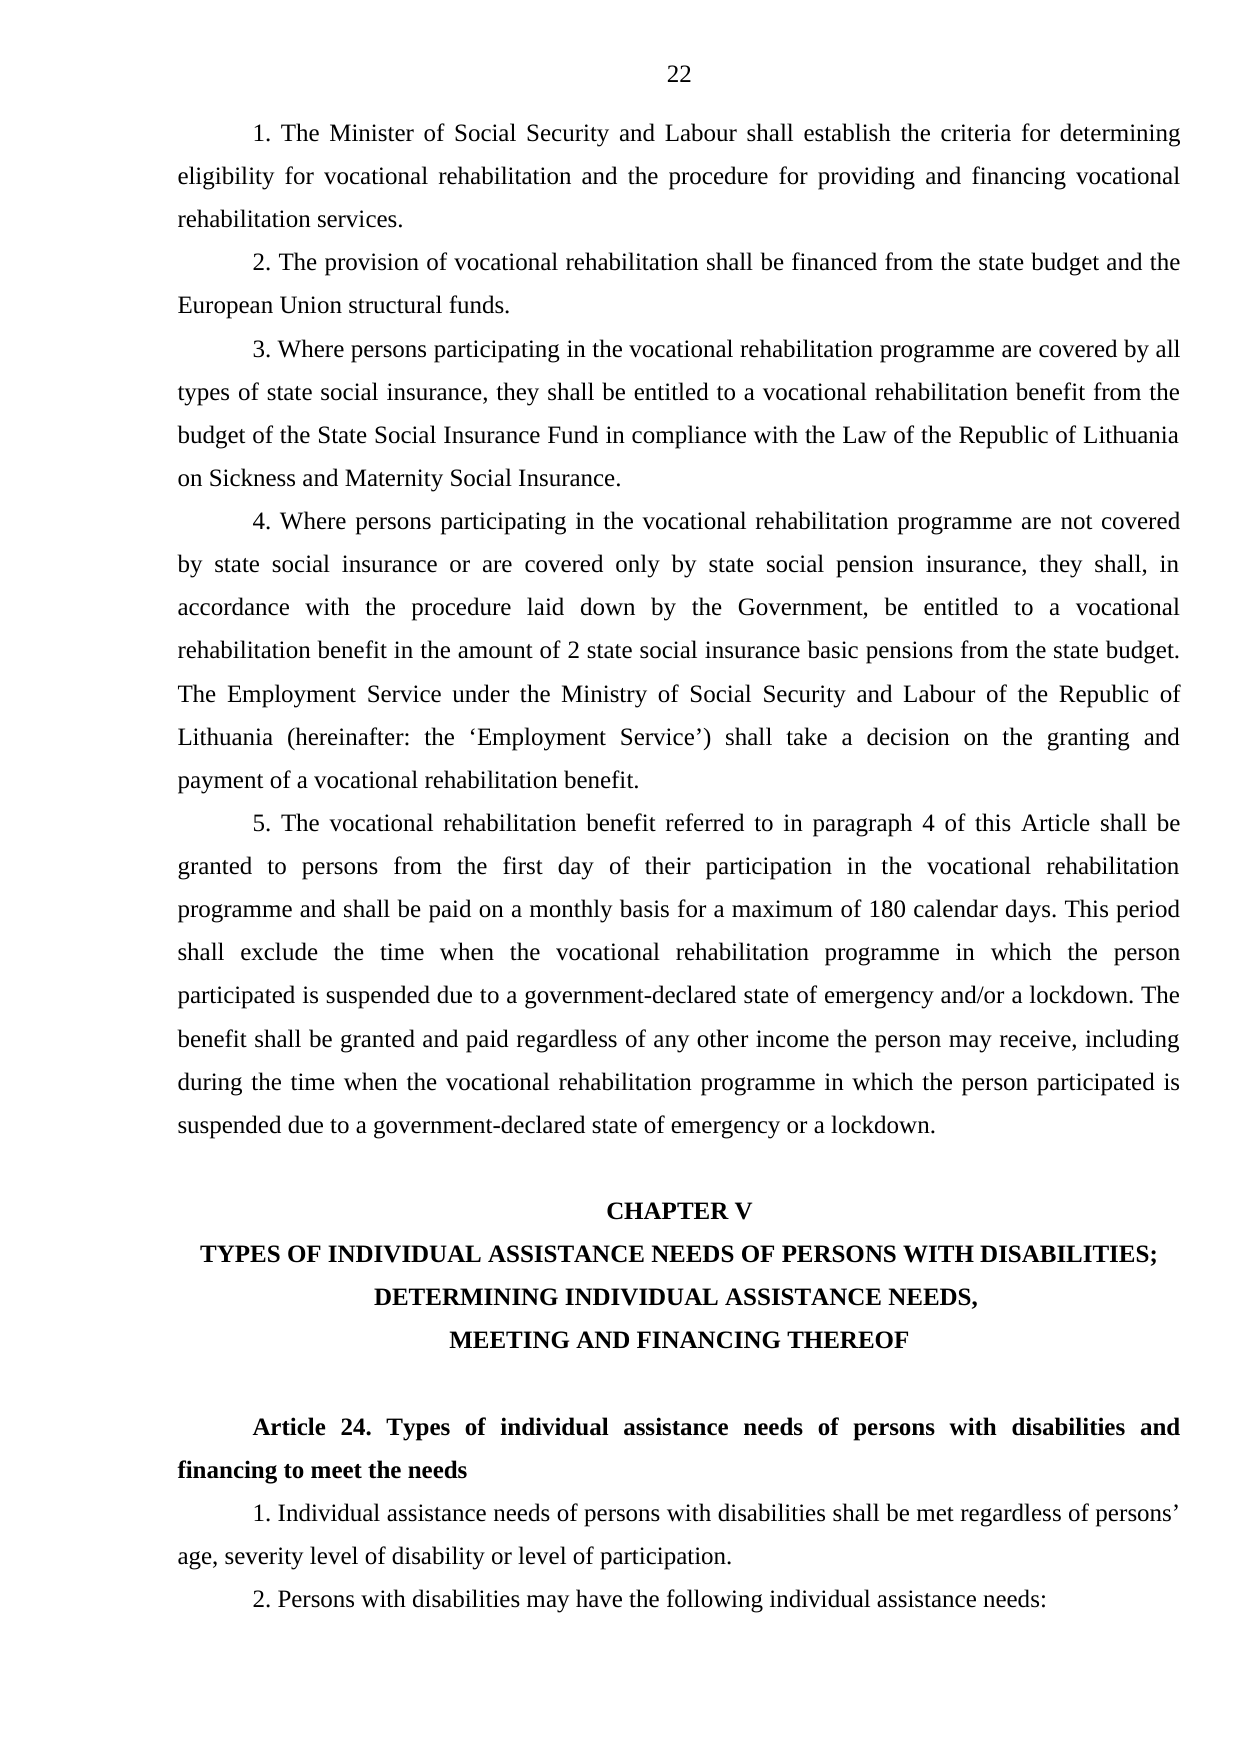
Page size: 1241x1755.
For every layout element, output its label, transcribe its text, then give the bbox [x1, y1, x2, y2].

text 4. Where persons participating in the vocational rehabilitation programme are not covered by state social insurance or are covered only by state social pension insurance, they shall, in accordance with the procedure laid down by the Government, be entitled to a vocational rehabilitation benefit in the amount of 2 state social insurance basic pensions from the state budget. The Employment Service under the Ministry of Social Security and Labour of the Republic of Lithuania (hereinafter: the ‘Employment Service’) shall take a decision on the granting and payment of a vocational rehabilitation benefit. [177, 506, 1181, 794]
text MEETING AND FINANCING THEREOF [177, 1326, 1181, 1354]
text 2. Persons with disabilities may have the following individual assistance needs: [177, 1584, 1181, 1613]
text 1. The Minister of Social Security and Labour shall establish the criteria for determining eligibility for vocational rehabilitation and the procedure for providing and financing vocational rehabilitation services. [177, 118, 1181, 233]
text 5. The vocational rehabilitation benefit referred to in paragraph 4 of this Article shall be granted to persons from the first day of their participation in the vocational rehabilitation programme and shall be paid on a monthly basis for a maximum of 180 calendar days. This period shall exclude the time when the vocational rehabilitation programme in which the person participated is suspended due to a government-declared state of emergency and/or a lockdown. The benefit shall be granted and paid regardless of any other income the person may receive, including during the time when the vocational rehabilitation programme in which the person participated is suspended due to a government-declared state of emergency or a lockdown. [177, 808, 1181, 1139]
text 1. Individual assistance needs of persons with disabilities shall be met regardless of persons’ age, severity level of disability or level of participation. [177, 1498, 1181, 1570]
text TYPES OF INDIVIDUAL ASSISTANCE NEEDS OF PERSONS WITH DISABILITIES; DETERMINING INDIVIDUAL ASSISTANCE NEEDS, [177, 1239, 1181, 1311]
text Article 24. Types of individual assistance needs of persons with disabilities and financing to meet the needs [177, 1412, 1181, 1484]
text 3. Where persons participating in the vocational rehabilitation programme are covered by all types of state social insurance, they shall be entitled to a vocational rehabilitation benefit from the budget of the State Social Insurance Fund in compliance with the Law of the Republic of Lithuania on Sickness and Maternity Social Insurance. [177, 334, 1181, 492]
text CHAPTER V [177, 1196, 1181, 1225]
text 2. The provision of vocational rehabilitation shall be financed from the state budget and the European Union structural funds. [177, 247, 1181, 319]
